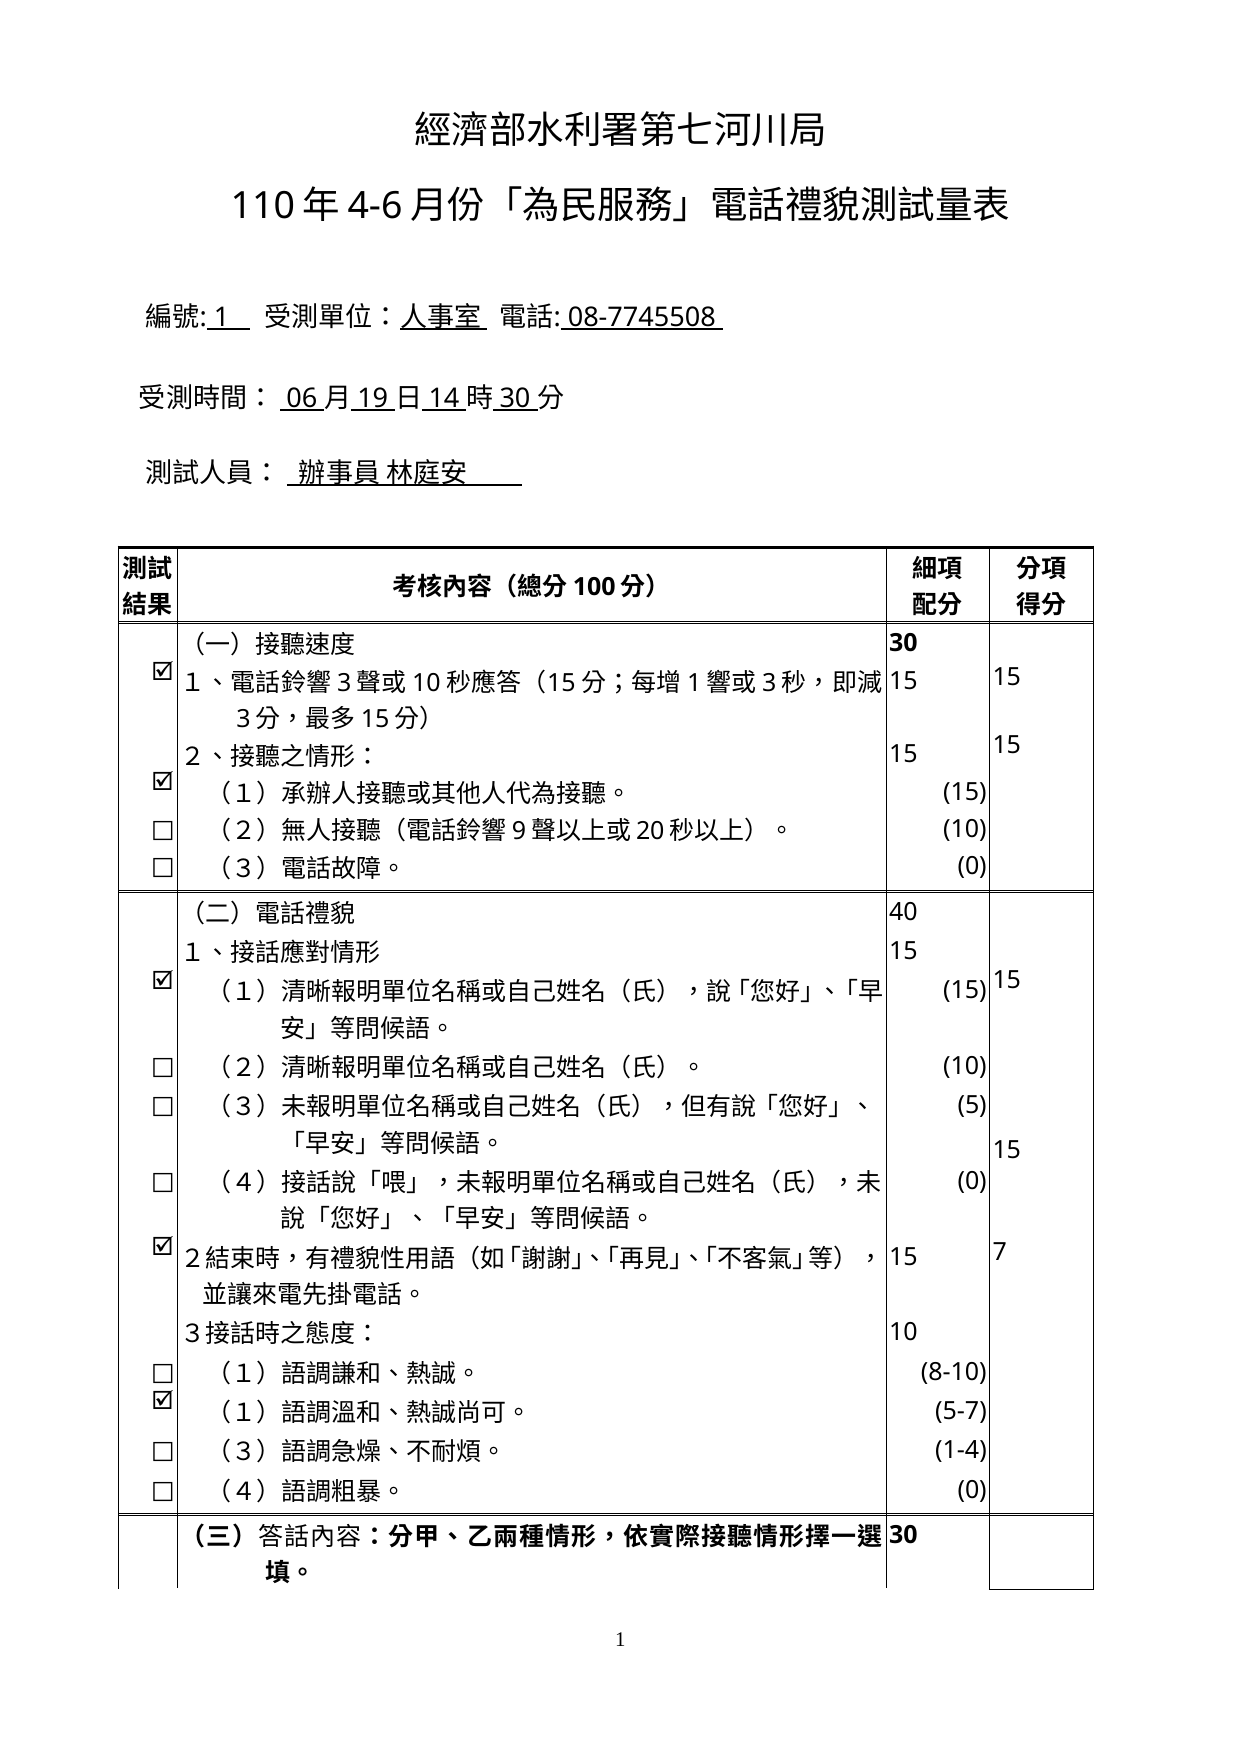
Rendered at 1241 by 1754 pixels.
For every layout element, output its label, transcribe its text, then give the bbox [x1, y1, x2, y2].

table_cell □ [119, 1350, 177, 1389]
table_cell □ [119, 1468, 177, 1513]
table_cell （４）語調粗暴。 [178, 1468, 886, 1513]
table_cell  [119, 969, 177, 1044]
table_cell 15 15 7 [990, 893, 1093, 1513]
table_cell [119, 929, 177, 969]
table_cell  [119, 1235, 177, 1311]
text 編號: 1 受測單位：人事室 電話: 08-7745508 [118, 277, 1122, 352]
table_cell 30 [886, 1516, 989, 1589]
table_cell （４）接話說「喂」，未報明單位名稱或自己姓名（氏），未說「您好」、「早安」等問候語。 [178, 1159, 886, 1235]
table_header 考核內容（總分100分） [178, 549, 886, 621]
table_cell (10) [887, 810, 989, 847]
table_header 測試 結果 [119, 549, 177, 621]
table_cell 15 [887, 929, 989, 969]
table_cell 30 [887, 624, 989, 662]
table_cell (0) [887, 847, 989, 890]
table_cell 10 [887, 1311, 989, 1350]
table_cell 40 [887, 893, 989, 929]
table_cell ２結束時，有禮貌性用語（如「謝謝」、「再見」、「不客氣」等），並讓來電先掛電話。 [178, 1235, 886, 1311]
table_cell □ [119, 1044, 177, 1084]
table_cell （１）語調謙和、熱誠。 [178, 1350, 886, 1389]
table_cell □ [119, 1084, 177, 1159]
table_cell １、接話應對情形 [178, 929, 886, 969]
table_cell (8-10) [887, 1350, 989, 1389]
table_cell (10) [887, 1044, 989, 1084]
table_cell  [119, 662, 177, 735]
text 經濟部水利署第七河川局 [118, 89, 1122, 164]
table_cell (1-4) [887, 1429, 989, 1468]
text 受測時間： 06 月 19 日 14 時 30 分 [118, 358, 1068, 433]
table_cell 15 [887, 735, 989, 772]
table_cell （三）答話內容：分甲、乙兩種情形，依實際接聽情形擇一選填。 [177, 1516, 886, 1589]
table_header 細項 配分 [887, 549, 989, 621]
table_cell （一）接聽速度 [178, 624, 886, 662]
table_cell  [119, 1389, 177, 1429]
text 測試人員： 辦事員 林庭安 [118, 433, 1068, 508]
table_cell □ [119, 1159, 177, 1235]
table_cell （３）未報明單位名稱或自己姓名（氏），但有說「您好」、「早安」等問候語。 [178, 1084, 886, 1159]
table_cell （３）電話故障。 [178, 847, 886, 890]
table_cell (0) [887, 1159, 989, 1235]
table_cell □ [119, 1429, 177, 1468]
table_cell □ [119, 810, 177, 847]
table_cell  [119, 773, 177, 810]
table_cell [119, 735, 177, 772]
table_cell [119, 1516, 177, 1589]
table_cell （２）無人接聽（電話鈴響9聲以上或20秒以上）。 [178, 810, 886, 847]
table_cell 15 [887, 662, 989, 735]
table_cell ２、接聽之情形： [178, 735, 886, 772]
table_cell (0) [887, 1468, 989, 1513]
table_cell （１）清晰報明單位名稱或自己姓名（氏），說「您好」、「早安」等問候語。 [178, 969, 886, 1044]
table_cell （二）電話禮貌 [178, 893, 886, 929]
table_cell (5-7) [887, 1389, 989, 1429]
table_cell （１）承辦人接聽或其他人代為接聽。 [178, 773, 886, 810]
table_cell （１）語調溫和、熱誠尚可。 [178, 1389, 886, 1429]
table_cell [119, 624, 177, 662]
table_cell (5) [887, 1084, 989, 1159]
table_cell 15 15 [990, 624, 1093, 890]
table_cell □ [119, 847, 177, 890]
text 110年4-6月份「為民服務」電話禮貌測試量表 [118, 164, 1122, 239]
table_cell [119, 893, 177, 929]
table_header 分項 得分 [990, 549, 1093, 621]
table_cell （３）語調急燥、不耐煩。 [178, 1429, 886, 1468]
table_cell 15 [887, 1235, 989, 1311]
table_cell （２）清晰報明單位名稱或自己姓名（氏）。 [178, 1044, 886, 1084]
table_cell ３接話時之態度： [178, 1311, 886, 1350]
table_cell (15) [887, 773, 989, 810]
table_cell [119, 1311, 177, 1350]
table_cell (15) [887, 969, 989, 1044]
table_cell [990, 1516, 1093, 1589]
table_cell １、電話鈴響3聲或10秒應答（15分；每增1響或3秒，即減3分，最多15分） [178, 662, 886, 735]
